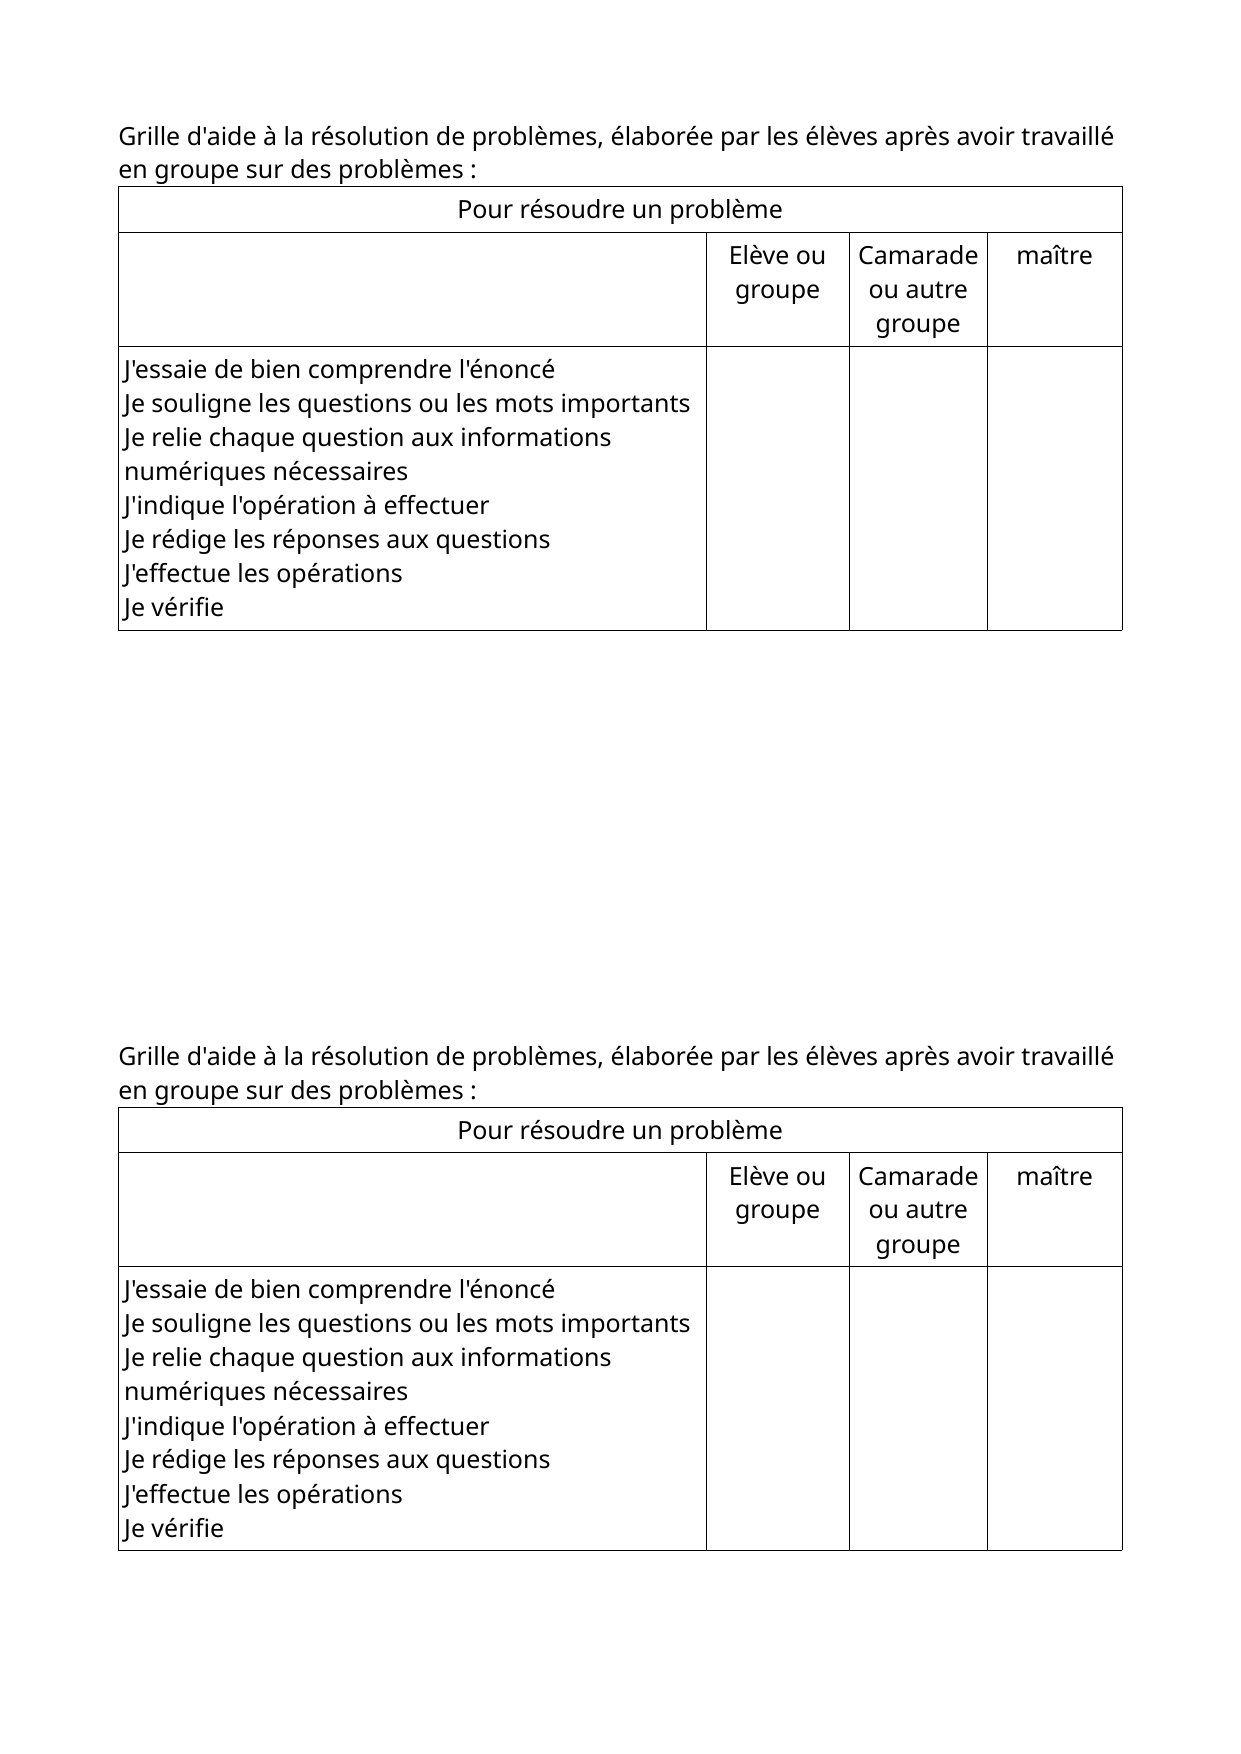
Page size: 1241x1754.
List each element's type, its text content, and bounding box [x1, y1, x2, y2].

table_cell [119, 1153, 706, 1266]
table_cell [119, 233, 706, 346]
table_cell Camarade ou autre groupe [850, 1153, 987, 1266]
table_cell Elève ou groupe [707, 1153, 849, 1266]
table_cell [988, 1267, 1122, 1550]
table_cell [707, 1267, 849, 1550]
table_cell J'essaie de bien comprendre l'énoncé Je souligne les questions ou les mots importants Je relie chaque question aux informations numériques nécessaires J'indique l'opération à effectuer Je rédige les réponses aux questions J'effectue les opérations Je vérifie [119, 347, 706, 630]
text Grille d'aide à la résolution de problèmes, élaborée par les élèves après avoir travaillé en groupe sur des problèmes : [118, 1038, 1122, 1107]
table_header Pour résoudre un problème [119, 187, 1122, 232]
table_header Pour résoudre un problème [119, 1108, 1122, 1152]
table_cell maître [988, 1153, 1122, 1266]
table_cell [988, 347, 1122, 630]
table_cell J'essaie de bien comprendre l'énoncé Je souligne les questions ou les mots importants Je relie chaque question aux informations numériques nécessaires J'indique l'opération à effectuer Je rédige les réponses aux questions J'effectue les opérations Je vérifie [119, 1267, 706, 1550]
table_cell maître [988, 233, 1122, 346]
table_cell Elève ou groupe [707, 233, 849, 346]
table_cell [850, 1267, 987, 1550]
text Grille d'aide à la résolution de problèmes, élaborée par les élèves après avoir travaillé en groupe sur des problèmes : [118, 118, 1122, 186]
table_cell Camarade ou autre groupe [850, 233, 987, 346]
table_cell [707, 347, 849, 630]
table_cell [850, 347, 987, 630]
